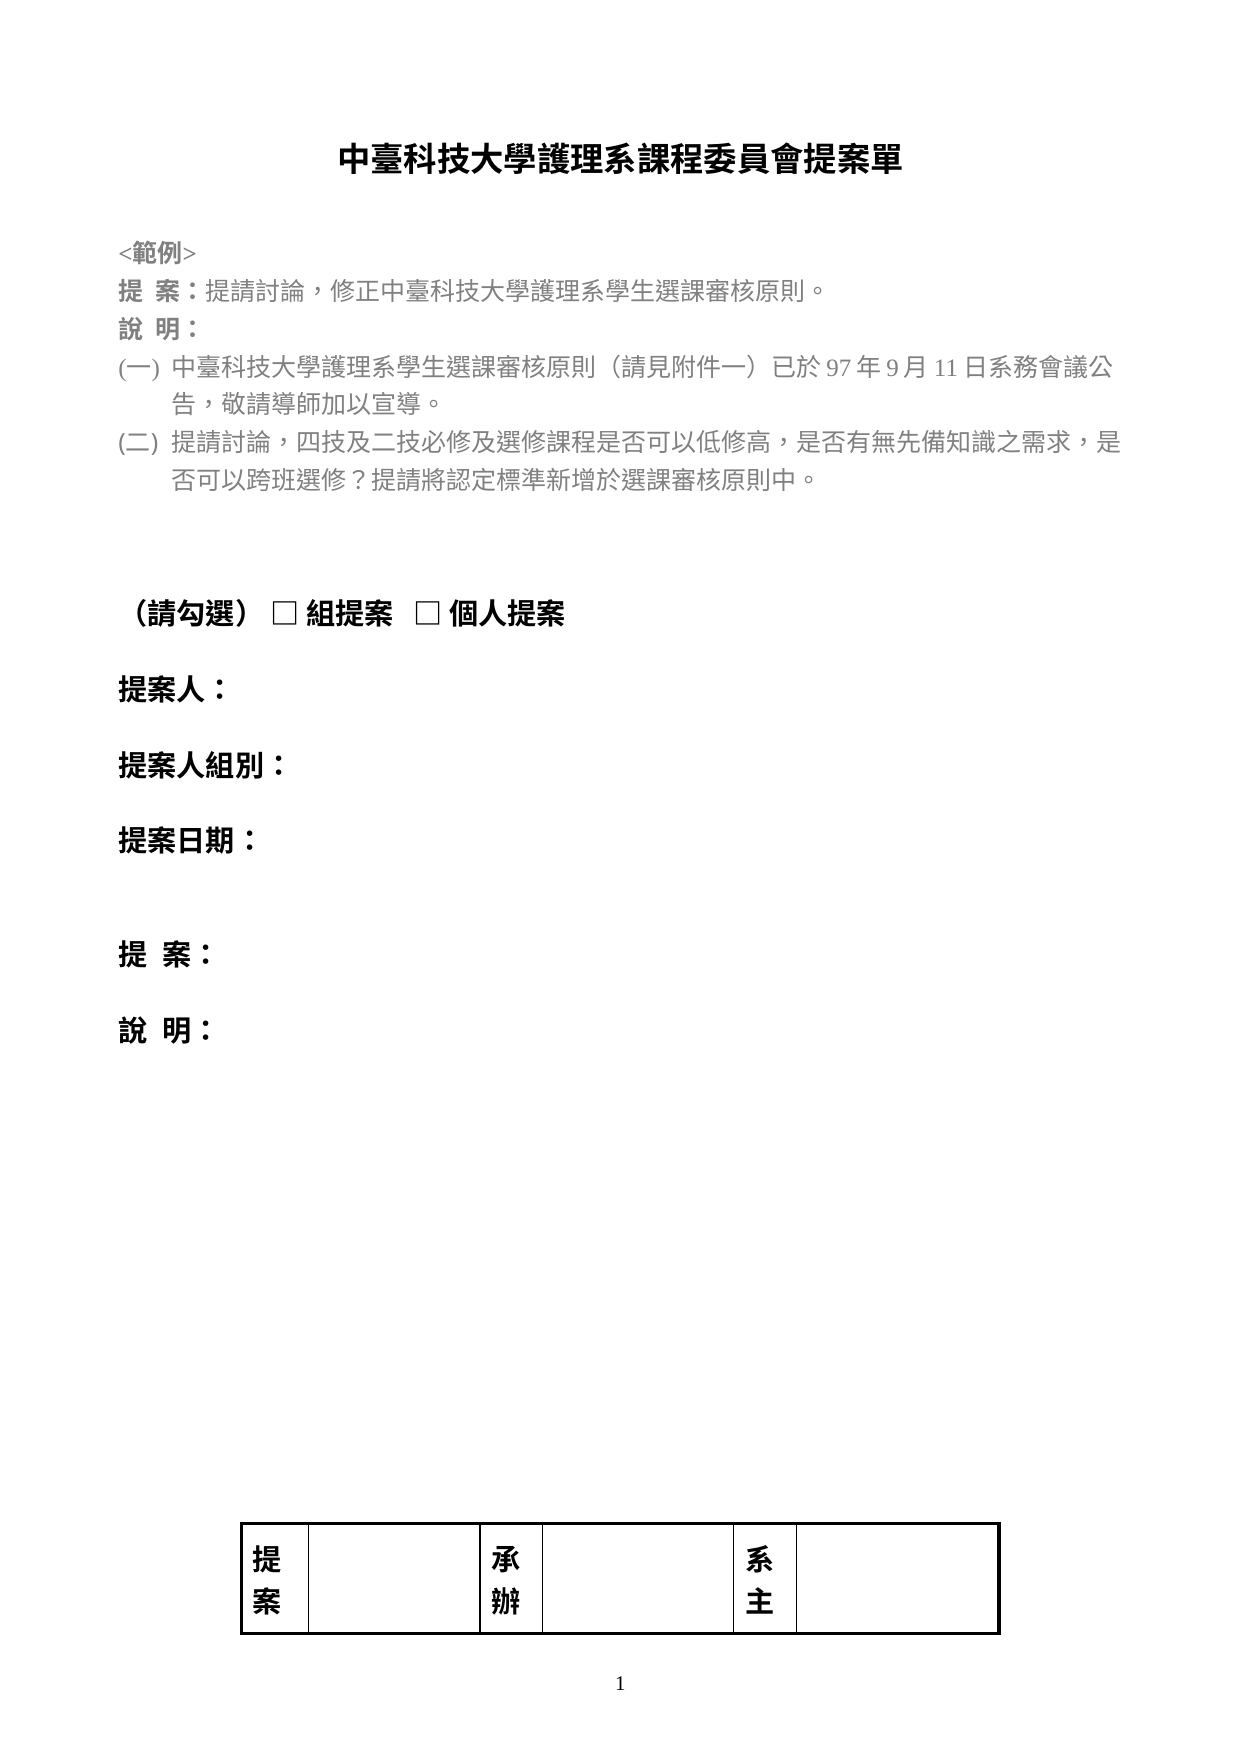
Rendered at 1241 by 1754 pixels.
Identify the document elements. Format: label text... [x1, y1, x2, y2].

table_header [797, 1525, 997, 1632]
table_header [543, 1525, 733, 1632]
text 提案人組別： [118, 725, 1122, 801]
table_header [309, 1525, 479, 1632]
text 提 案： [118, 915, 1122, 991]
text 說 明： [118, 991, 1122, 1067]
list 中臺科技大學護理系學生選課審核原則（請見附件一）已於97年9月11日系務會議公告，敬請導師加以宣導。 [118, 346, 1122, 422]
text <範例> [118, 232, 1122, 270]
table_header 系主 [734, 1525, 796, 1632]
table_header 提案 [243, 1525, 308, 1632]
text 提案日期： [118, 801, 1122, 877]
list 提請討論，四技及二技必修及選修課程是否可以低修高，是否有無先備知識之需求，是否可以跨班選修？提請將認定標準新增於選課審核原則中。 [118, 422, 1122, 498]
text 提 案：提請討論，修正中臺科技大學護理系學生選課審核原則。 [118, 270, 1122, 308]
text 中臺科技大學護理系課程委員會提案單 [118, 119, 1122, 194]
text 說 明： [118, 308, 1122, 346]
text （請勾選） □ 組提案 □ 個人提案 [118, 574, 1122, 649]
text 提案人： [118, 649, 1122, 725]
table_header 承辦 [481, 1525, 542, 1632]
